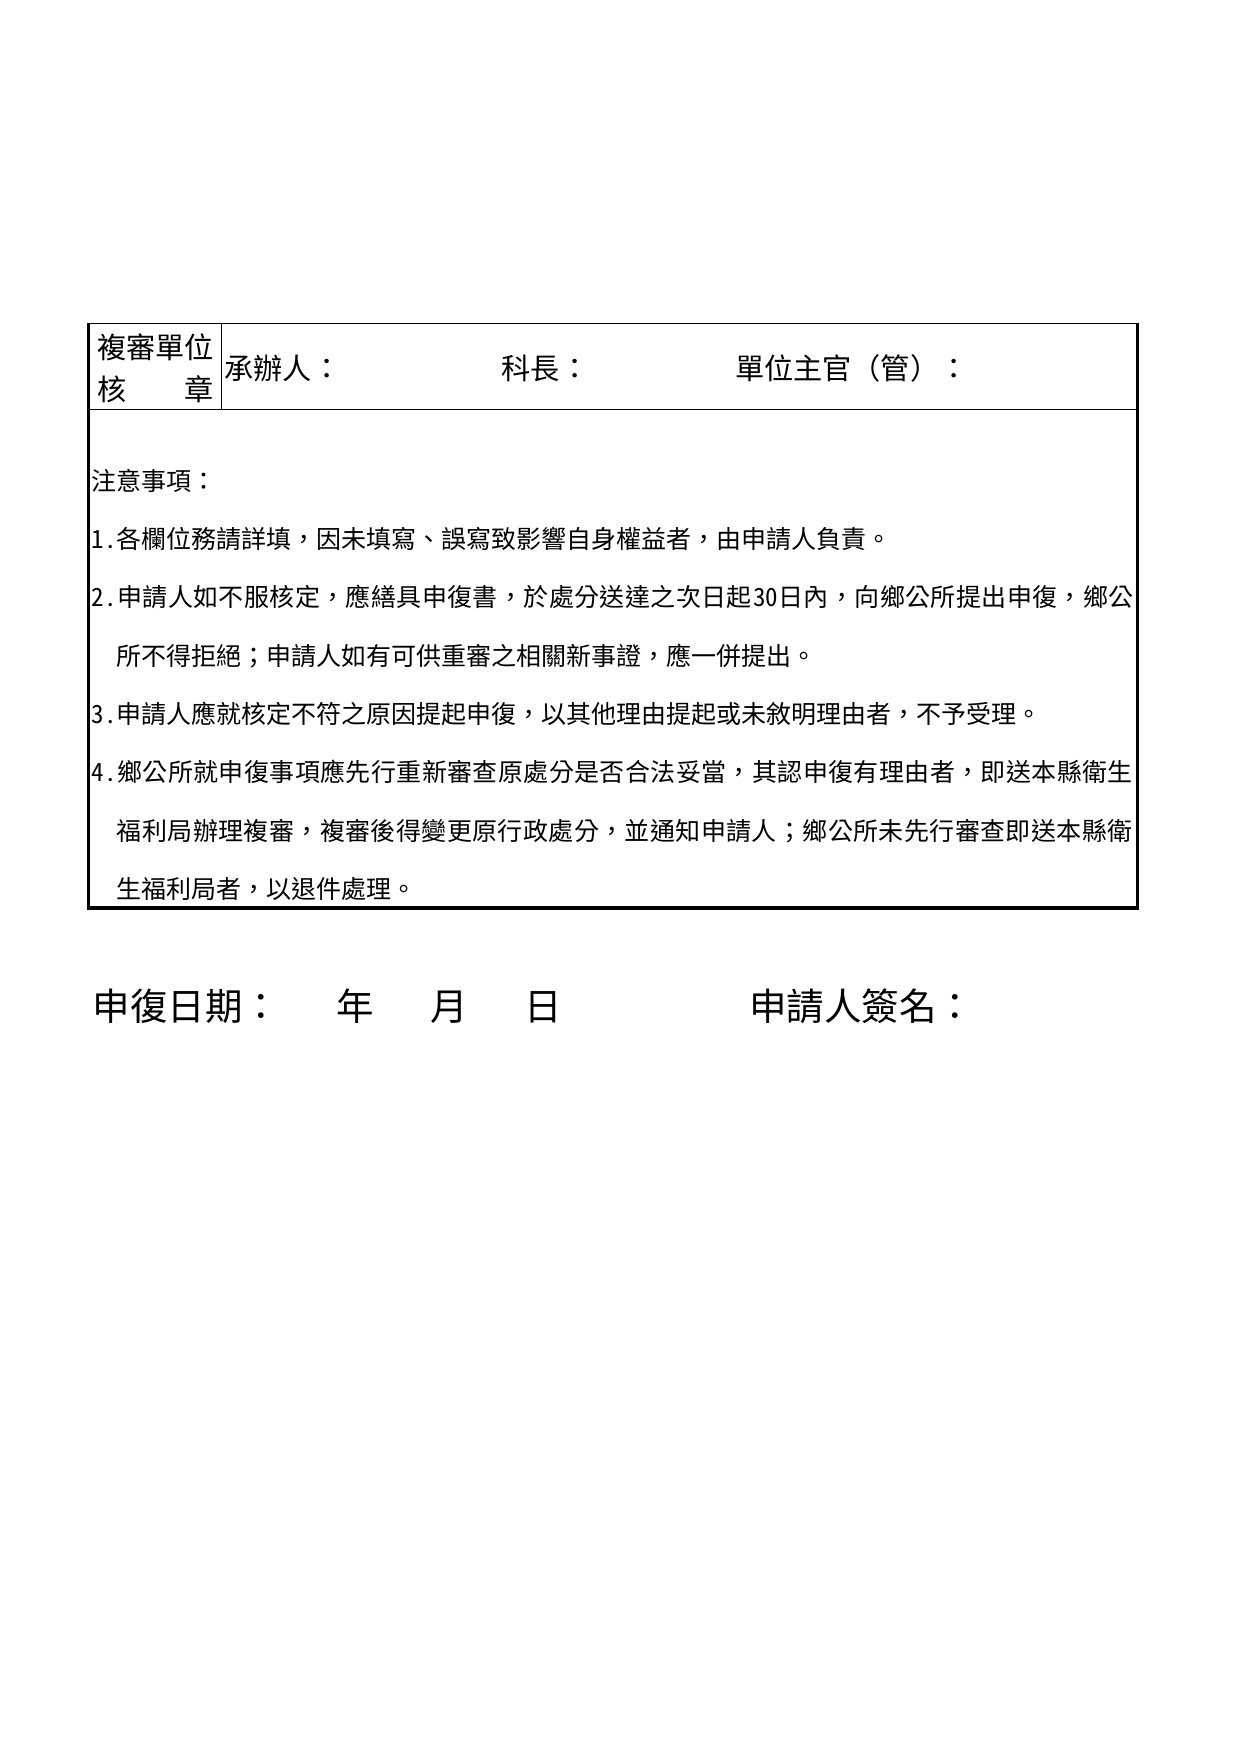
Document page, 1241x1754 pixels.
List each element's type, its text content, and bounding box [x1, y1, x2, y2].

table_cell 承辦人： 科長： 單位主官（管）： [222, 324, 1136, 409]
text 申復日期： 年 月 日 申請人簽名： [55, 965, 1166, 1023]
table_cell 複審單位核 章 [90, 324, 221, 409]
table_cell 注意事項： 1.各欄位務請詳填，因未填寫、誤寫致影響自身權益者，由申請人負責。 2.申請人如不服核定，應繕具申復書，於處分送達之次日起30日內，向鄉公所提出申復，鄉公所不得拒絕；申請人如有可供重審之相關新事證，應一併提出。 3.申請人應就核定不符之原因提起申復，以其他理由提起或未敘明理由者，不予受理。 4.鄉公所就申復事項應先行重新審查原處分是否合法妥當，其認申復有理由者，即送本縣衛生福利局辦理複審，複審後得變更原行政處分，並通知申請人；鄉公所未先行審查即送本縣衛生福利局者，以退件處理。 [90, 410, 1136, 906]
